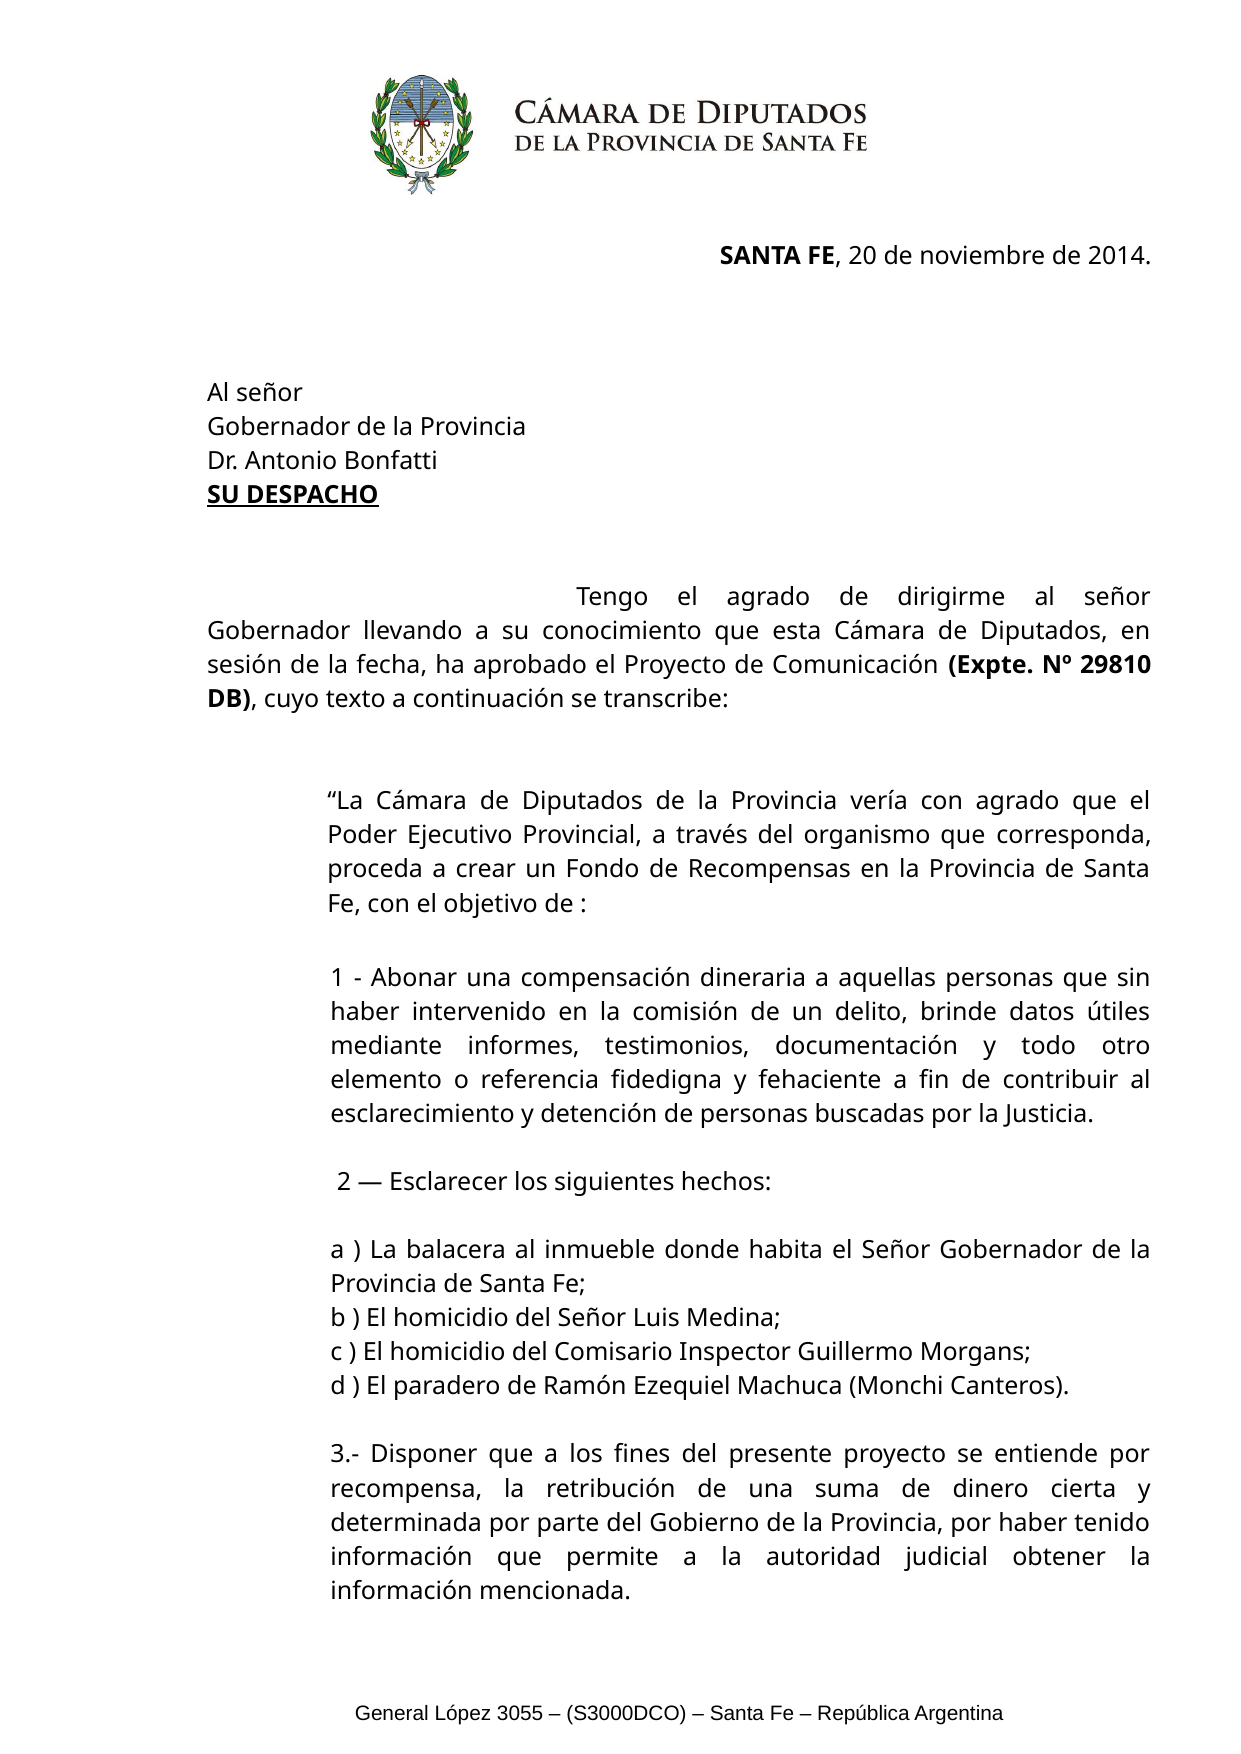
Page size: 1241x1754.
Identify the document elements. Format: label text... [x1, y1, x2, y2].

text 1 - Abonar una compensación dineraria a aquellas personas que sin haber intervenido en la comisión de un delito, brinde datos útiles mediante informes, testimonios, documentación y todo otro elemento o referencia fidedigna y fehaciente a fin de contribuir al esclarecimiento y detención de personas buscadas por la Justicia. [330, 959, 1152, 1129]
text Al señor [207, 374, 1152, 408]
text SANTA FE, 20 de noviembre de 2014. [207, 238, 1152, 272]
picture [370, 75, 867, 199]
text d ) El paradero de Ramón Ezequiel Machuca (Monchi Canteros). [330, 1368, 1152, 1402]
text SU DESPACHO [207, 476, 1152, 511]
text a ) La balacera al inmueble donde habita el Señor Gobernador de la Provincia de Santa Fe; [330, 1232, 1152, 1300]
text Gobernador de la Provincia [207, 408, 1152, 442]
text c ) El homicidio del Comisario Inspector Guillermo Morgans; [330, 1334, 1152, 1368]
text 2 — Esclarecer los siguientes hechos: [330, 1164, 1152, 1198]
text Dr. Antonio Bonfatti [207, 442, 1152, 476]
text “La Cámara de Diputados de la Provincia vería con agrado que el Poder Ejecutivo Provincial, a través del organismo que corresponda, proceda a crear un Fondo de Recompensas en la Provincia de Santa Fe, con el objetivo de : [327, 783, 1152, 919]
text 3.- Disponer que a los fines del presente proyecto se entiende por recompensa, la retribución de una suma de dinero cierta y determinada por parte del Gobierno de la Provincia, por haber tenido información que permite a la autoridad judicial obtener la información mencionada. [330, 1436, 1152, 1606]
text b ) El homicidio del Señor Luis Medina; [330, 1300, 1152, 1334]
text Tengo el agrado de dirigirme al señor Gobernador llevando a su conocimiento que esta Cámara de Diputados, en sesión de la fecha, ha aprobado el Proyecto de Comunicación (Expte. Nº 29810 DB), cuyo texto a continuación se transcribe: [207, 579, 1152, 715]
